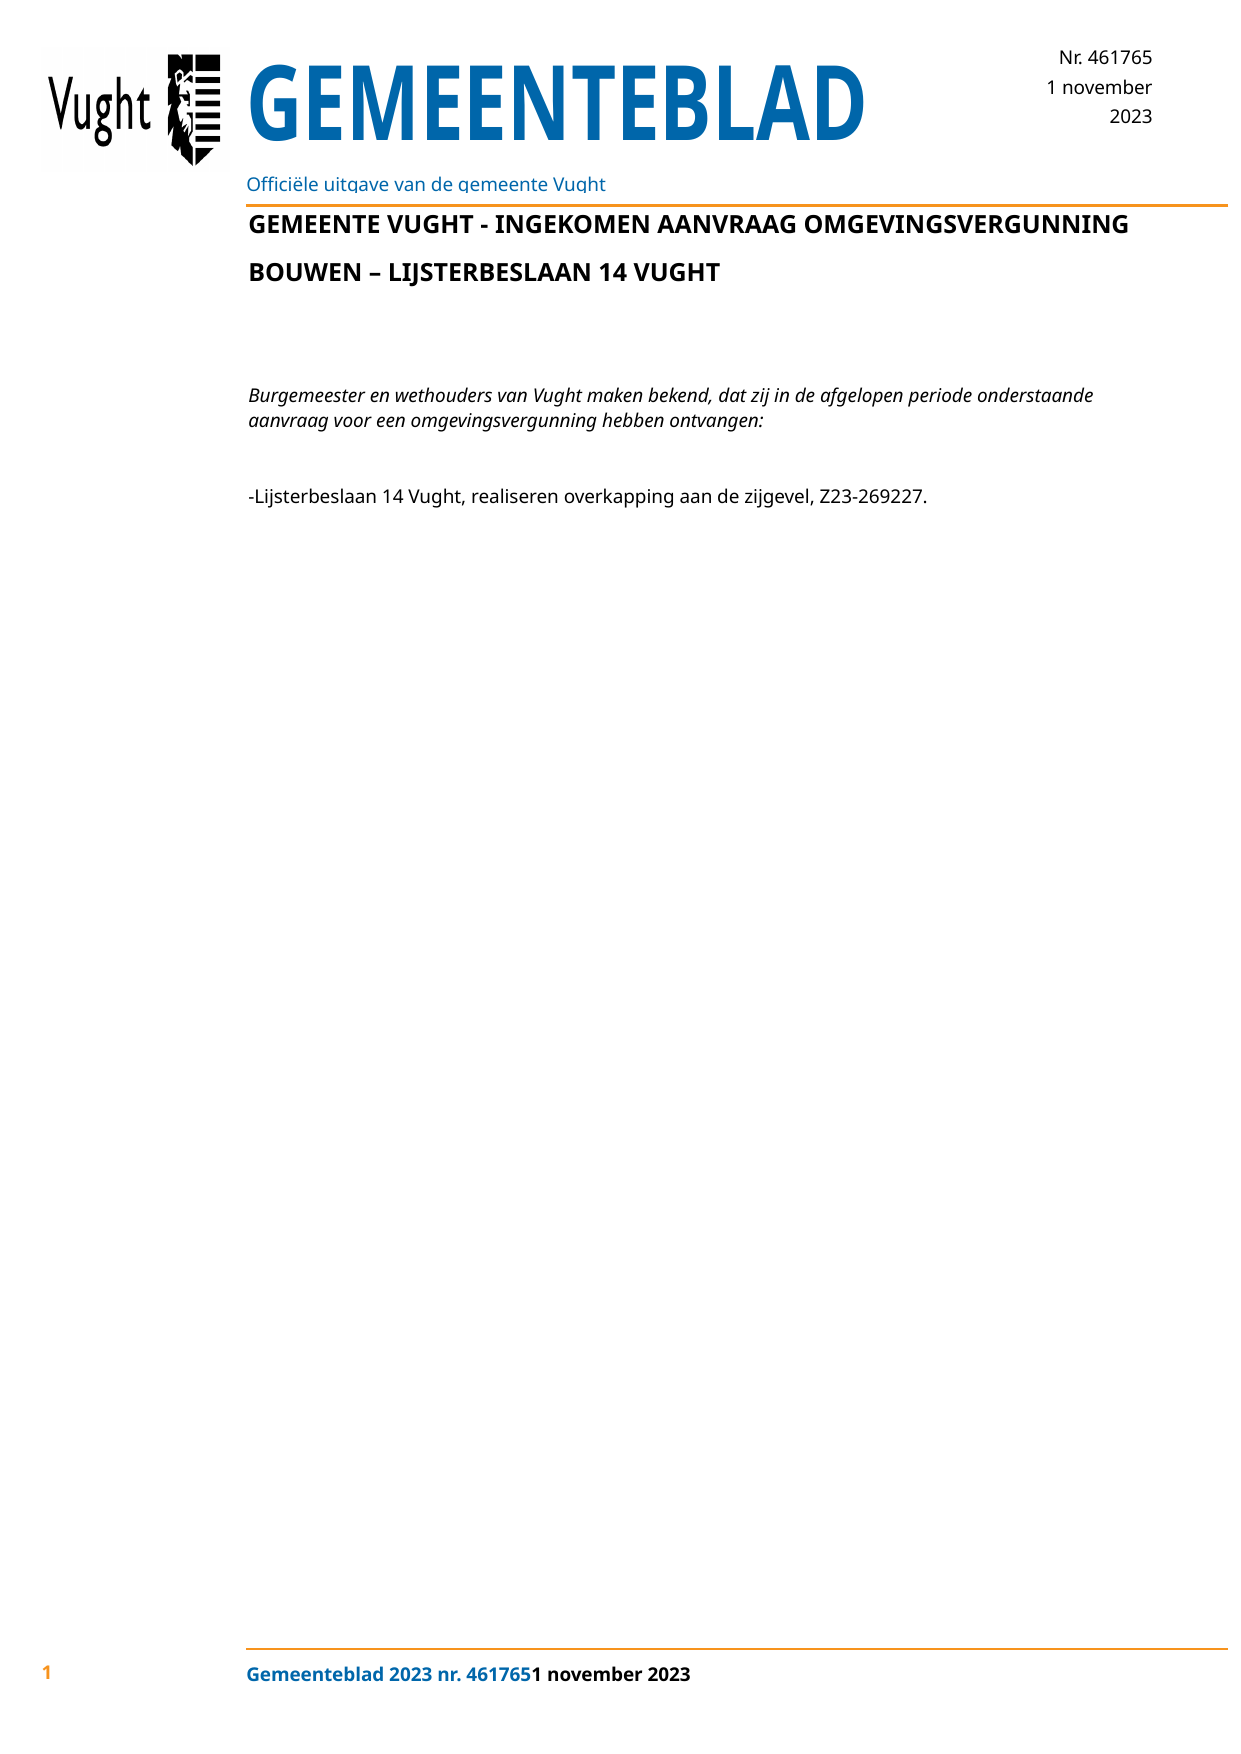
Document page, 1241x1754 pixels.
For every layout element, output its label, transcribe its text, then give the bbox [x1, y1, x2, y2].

text -Lijsterbeslaan 14 Vught, realiseren overkapping aan de zijgevel, Z23-269227. [248, 484, 1152, 509]
picture [41, 47, 231, 172]
text Burgemeester en wethouders van Vught maken bekend, dat zij in de afgelopen periode onderstaande aanvraag voor een omgevingsvergunning hebben ontvangen: [248, 382, 1152, 433]
text GEMEENTE VUGHT - INGEKOMEN AANVRAAG OMGEVINGSVERGUNNING BOUWEN – LIJSTERBESLAAN 14 VUGHT [248, 207, 1152, 288]
